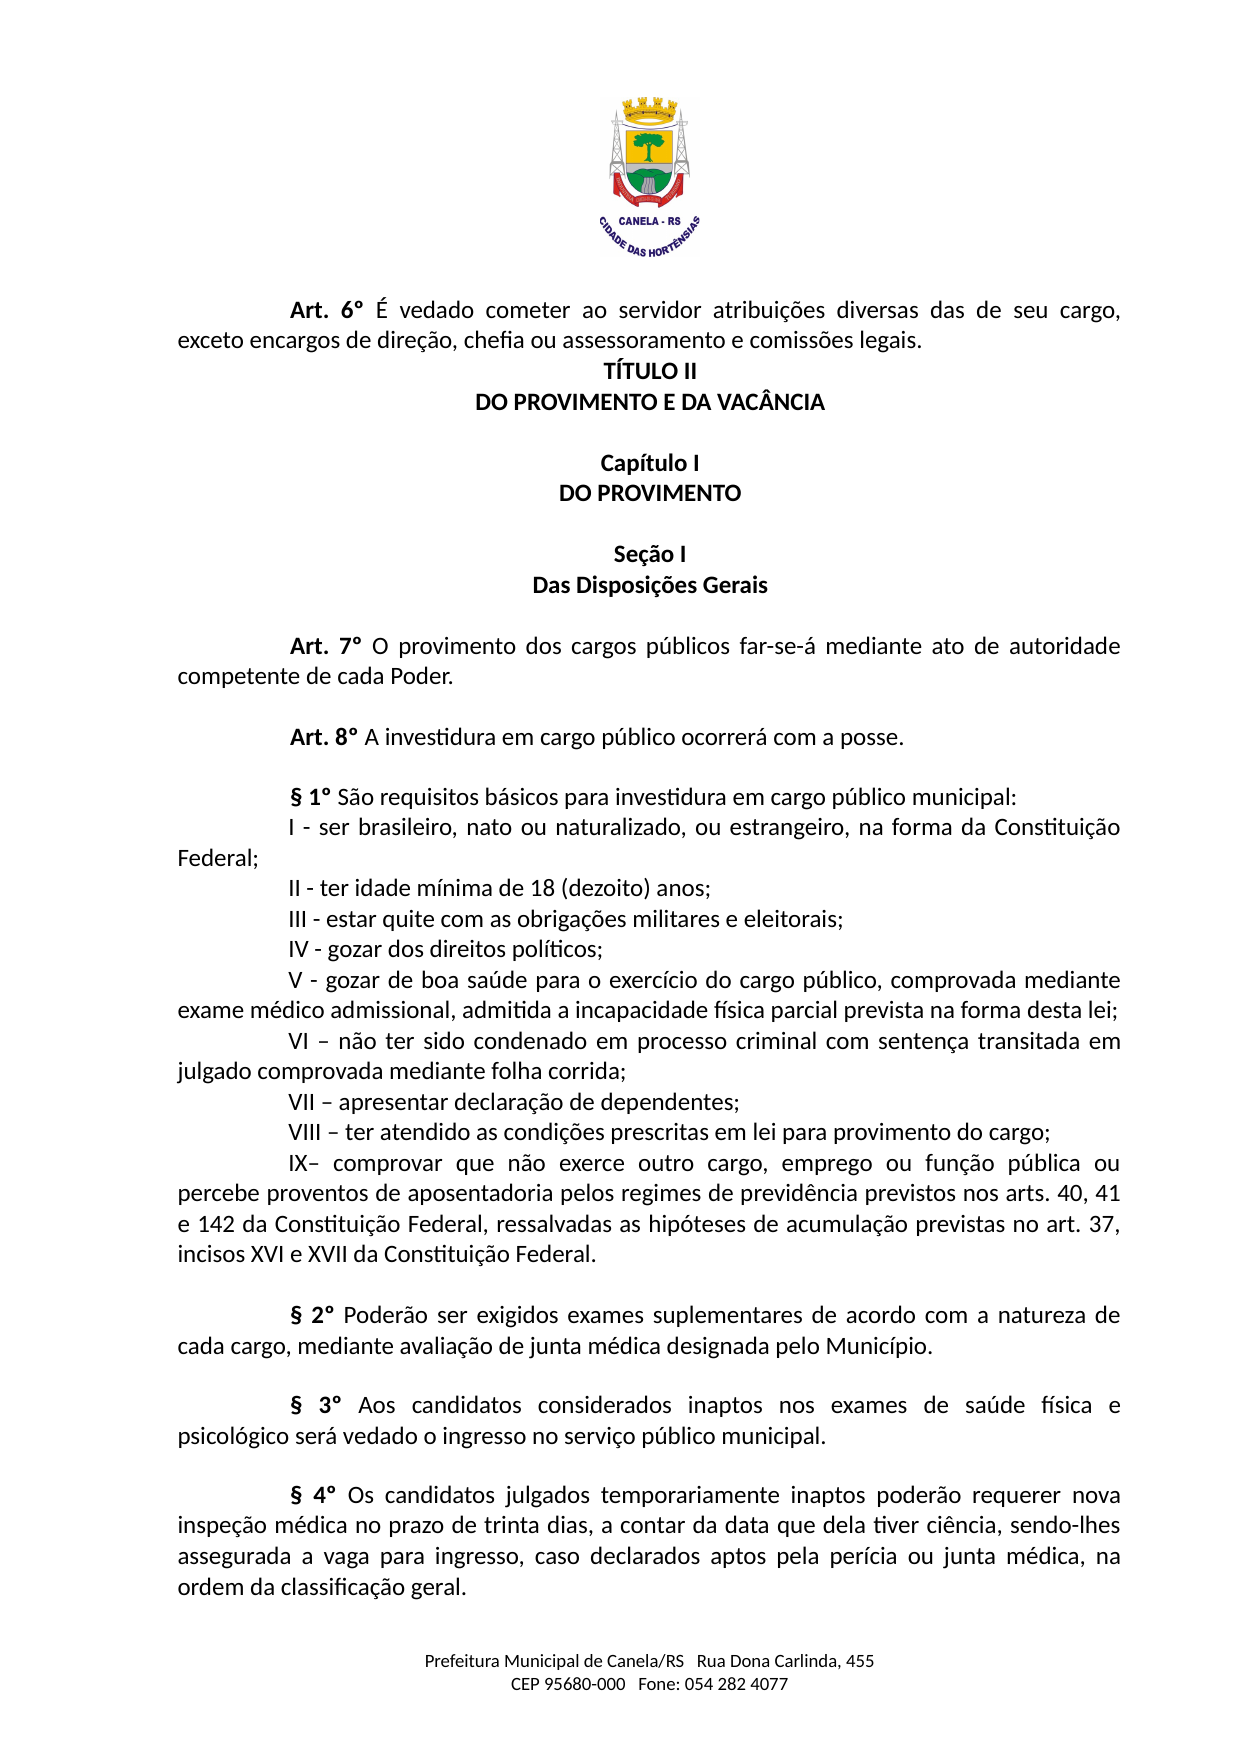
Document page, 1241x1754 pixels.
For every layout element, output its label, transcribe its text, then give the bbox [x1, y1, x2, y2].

subtitle DO PROVIMENTO E DA VACÂNCIA [177, 386, 1122, 416]
subtitle Das Disposições Gerais [177, 569, 1122, 599]
text TÍTULO II [177, 355, 1122, 386]
subtitle Seção I [177, 538, 1122, 569]
picture [600, 97, 700, 257]
text Art. 7º O provimento dos cargos públicos far-se-á mediante ato de autoridade competente de cada Poder. [177, 630, 1122, 691]
text VII – apresentar declaração de dependentes; [177, 1086, 1122, 1116]
text V - gozar de boa saúde para o exercício do cargo público, comprovada mediante exame médico admissional, admitida a incapacidade física parcial prevista na forma desta lei; [177, 964, 1122, 1025]
text II - ter idade mínima de 18 (dezoito) anos; [177, 872, 1122, 903]
text III - estar quite com as obrigações militares e eleitorais; [177, 903, 1122, 933]
text § 4º Os candidatos julgados temporariamente inaptos poderão requerer nova inspeção médica no prazo de trinta dias, a contar da data que dela tiver ciência, sendo-lhes assegurada a vaga para ingresso, caso declarados aptos pela perícia ou junta médica, na ordem da classificação geral. [177, 1479, 1122, 1601]
text § 1º São requisitos básicos para investidura em cargo público municipal: [177, 781, 1122, 811]
text VIII – ter atendido as condições prescritas em lei para provimento do cargo; [177, 1116, 1122, 1147]
subtitle Capítulo I [177, 447, 1122, 477]
text Art. 6º É vedado cometer ao servidor atribuições diversas das de seu cargo, exceto encargos de direção, chefia ou assessoramento e comissões legais. [177, 294, 1122, 355]
text § 3º Aos candidatos considerados inaptos nos exames de saúde física e psicológico será vedado o ingresso no serviço público municipal. [177, 1389, 1122, 1450]
text § 2º Poderão ser exigidos exames suplementares de acordo com a natureza de cada cargo, mediante avaliação de junta médica designada pelo Município. [177, 1299, 1122, 1361]
text IV - gozar dos direitos políticos; [177, 933, 1122, 964]
text VI – não ter sido condenado em processo criminal com sentença transitada em julgado comprovada mediante folha corrida; [177, 1025, 1122, 1086]
text Art. 8º A investidura em cargo público ocorrerá com a posse. [177, 721, 1122, 752]
subtitle DO PROVIMENTO [177, 477, 1122, 508]
text I - ser brasileiro, nato ou naturalizado, ou estrangeiro, na forma da Constituição Federal; [177, 811, 1122, 872]
text IX– comprovar que não exerce outro cargo, emprego ou função pública ou percebe proventos de aposentadoria pelos regimes de previdência previstos nos arts. 40, 41 e 142 da Constituição Federal, ressalvadas as hipóteses de acumulação previstas no art. 37, incisos XVI e XVII da Constituição Federal. [177, 1147, 1122, 1269]
